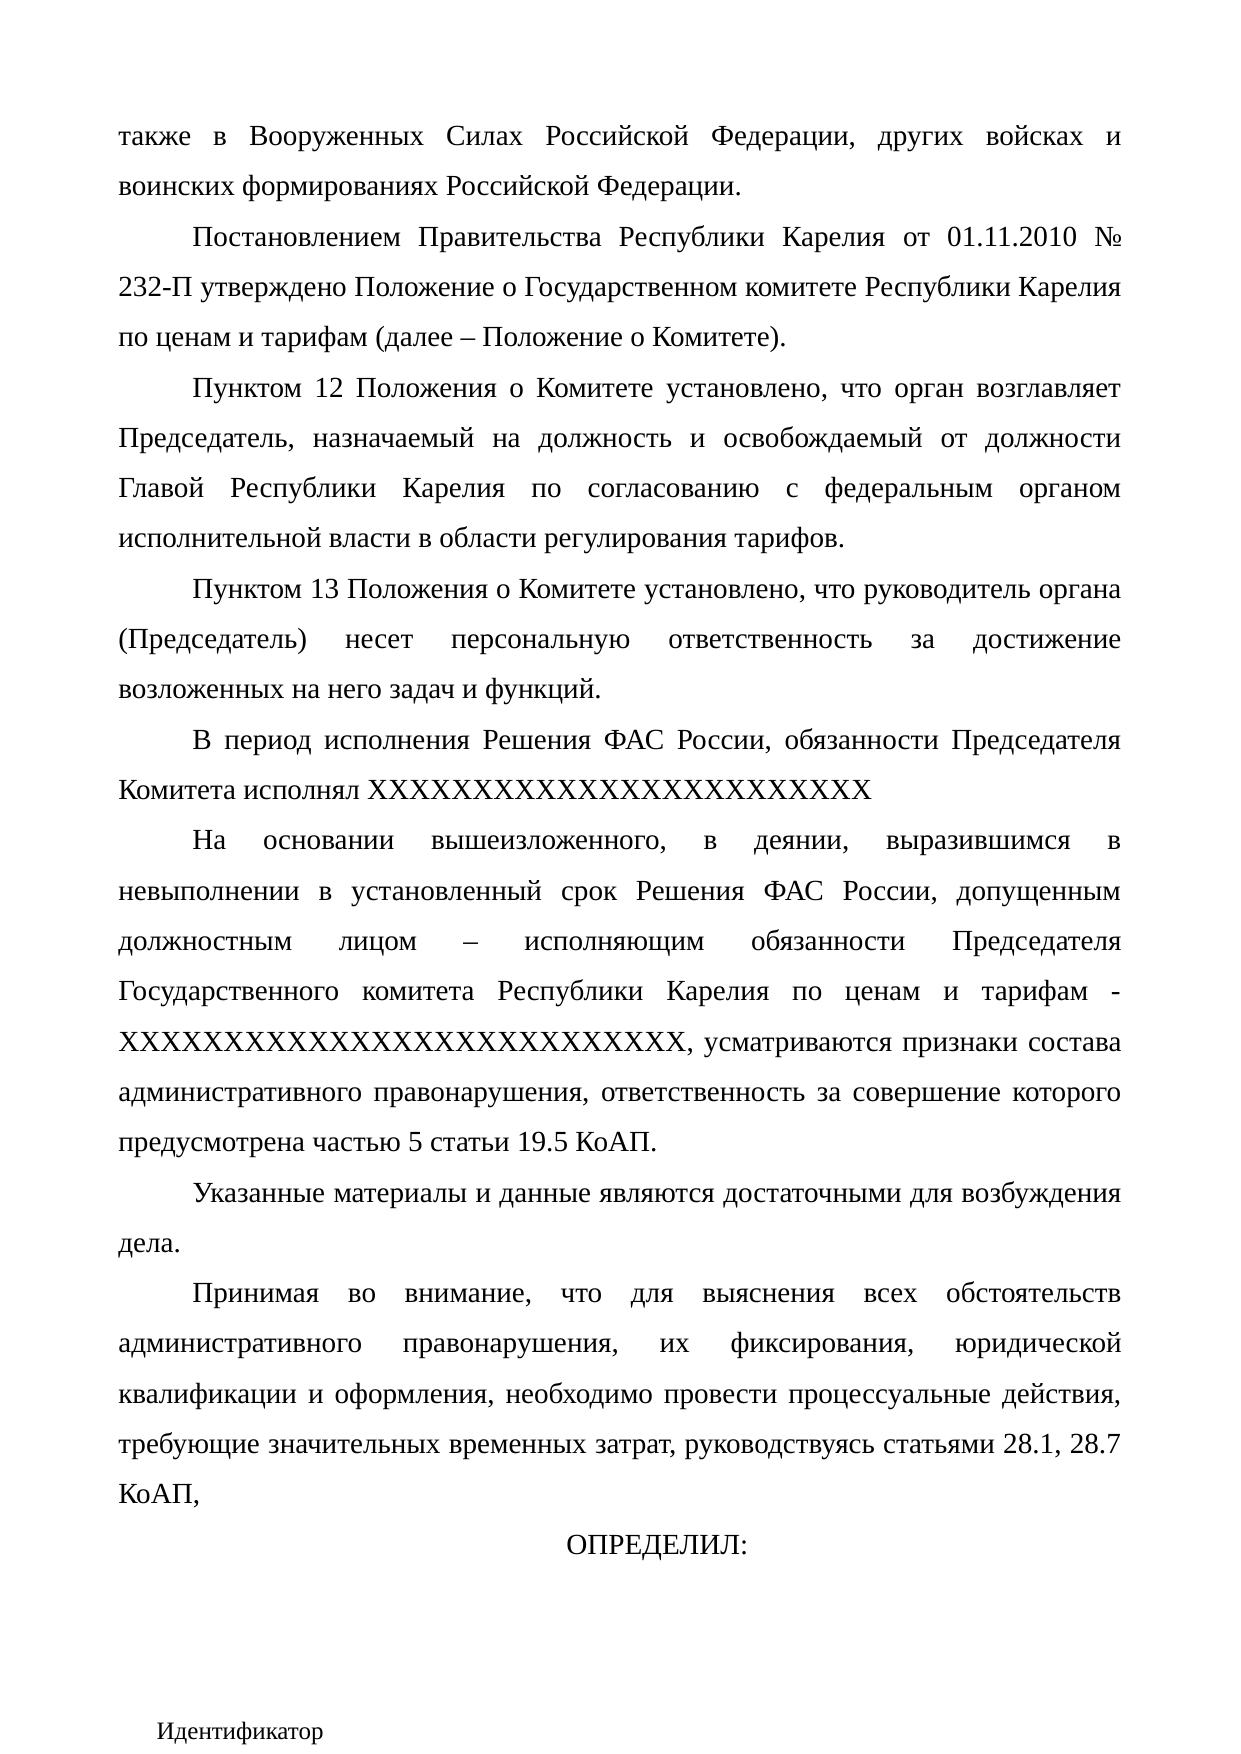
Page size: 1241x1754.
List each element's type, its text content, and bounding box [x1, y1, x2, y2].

text Постановлением Правительства Республики Карелия от 01.11.2010 № 232-П утверждено Положение о Государственном комитете Республики Карелия по ценам и тарифам (далее – Положение о Комитете). [118, 219, 1122, 353]
text Указанные материалы и данные являются достаточными для возбуждения дела. [118, 1175, 1122, 1258]
text ОПРЕДЕЛИЛ: [118, 1527, 1122, 1560]
text Пунктом 13 Положения о Комитете установлено, что руководитель органа (Председатель) несет персональную ответственность за достижение возложенных на него задач и функций. [118, 571, 1122, 705]
text Принимая во внимание, что для выяснения всех обстоятельств административного правонарушения, их фиксирования, юридической квалификации и оформления, необходимо провести процессуальные действия, требующие значительных временных затрат, руководствуясь статьями 28.1, 28.7 КоАП, [118, 1275, 1122, 1510]
text В период исполнения Решения ФАС России, обязанности Председателя Комитета исполнял XXXXXXXXXXXXXXXXXXXXXXXX [118, 722, 1122, 806]
text Пунктом 12 Положения о Комитете установлено, что орган возглавляет Председатель, назначаемый на должность и освобождаемый от должности Главой Республики Карелия по согласованию с федеральным органом исполнительной власти в области регулирования тарифов. [118, 370, 1122, 554]
text также в Вооруженных Силах Российской Федерации, других войсках и воинских формированиях Российской Федерации. [118, 118, 1122, 202]
text На основании вышеизложенного, в деянии, выразившимся в невыполнении в установленный срок Решения ФАС России, допущенным должностным лицом – исполняющим обязанности Председателя Государственного комитета Республики Карелия по ценам и тарифам - XXXXXXXXXXXXXXXXXXXXXXXXXXX, усматриваются признаки состава административного правонарушения, ответственность за совершение которого предусмотрена частью 5 статьи 19.5 КоАП. [118, 822, 1122, 1158]
